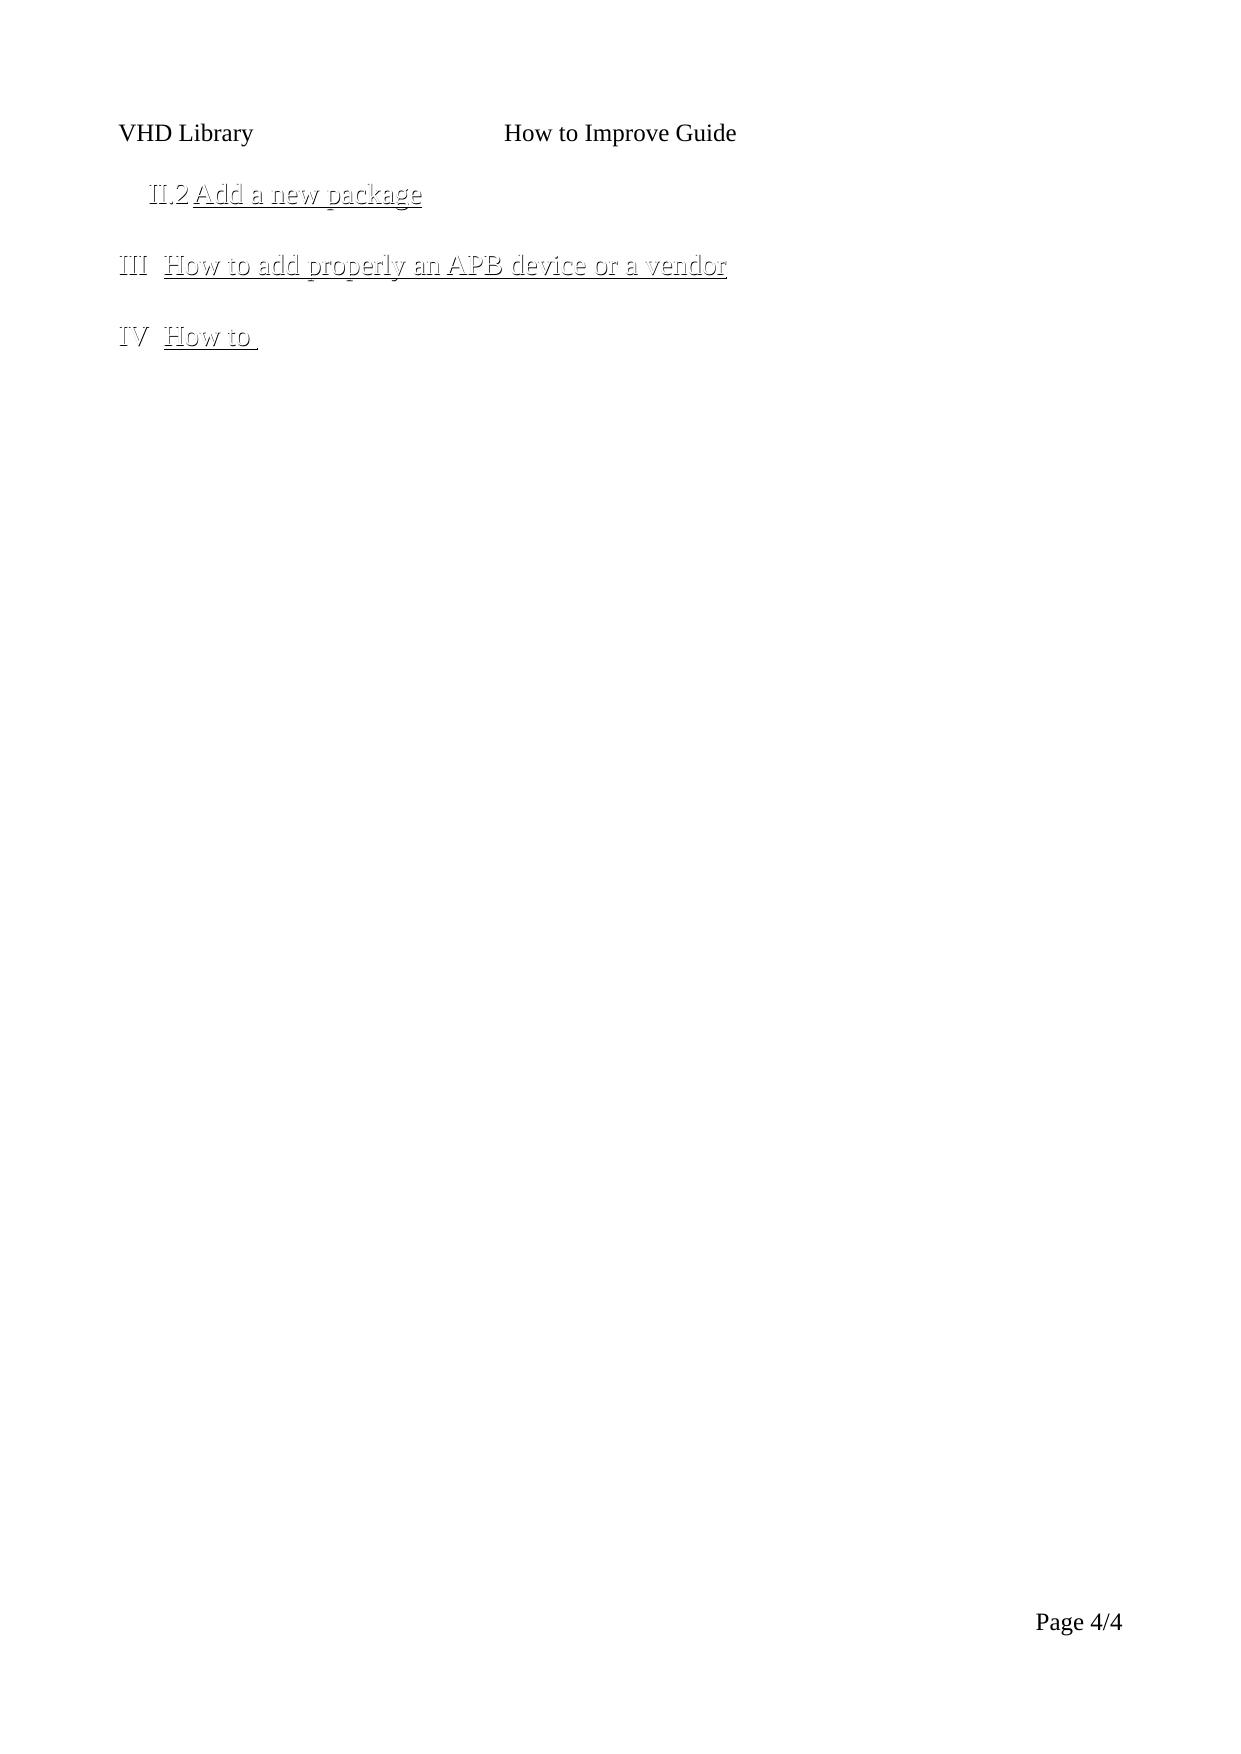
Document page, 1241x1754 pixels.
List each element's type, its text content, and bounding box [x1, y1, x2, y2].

subtitle How to add properly an APB device or a vendor [118, 247, 1122, 281]
subtitle Add a new package [148, 176, 1122, 210]
subtitle How to [118, 318, 1122, 352]
